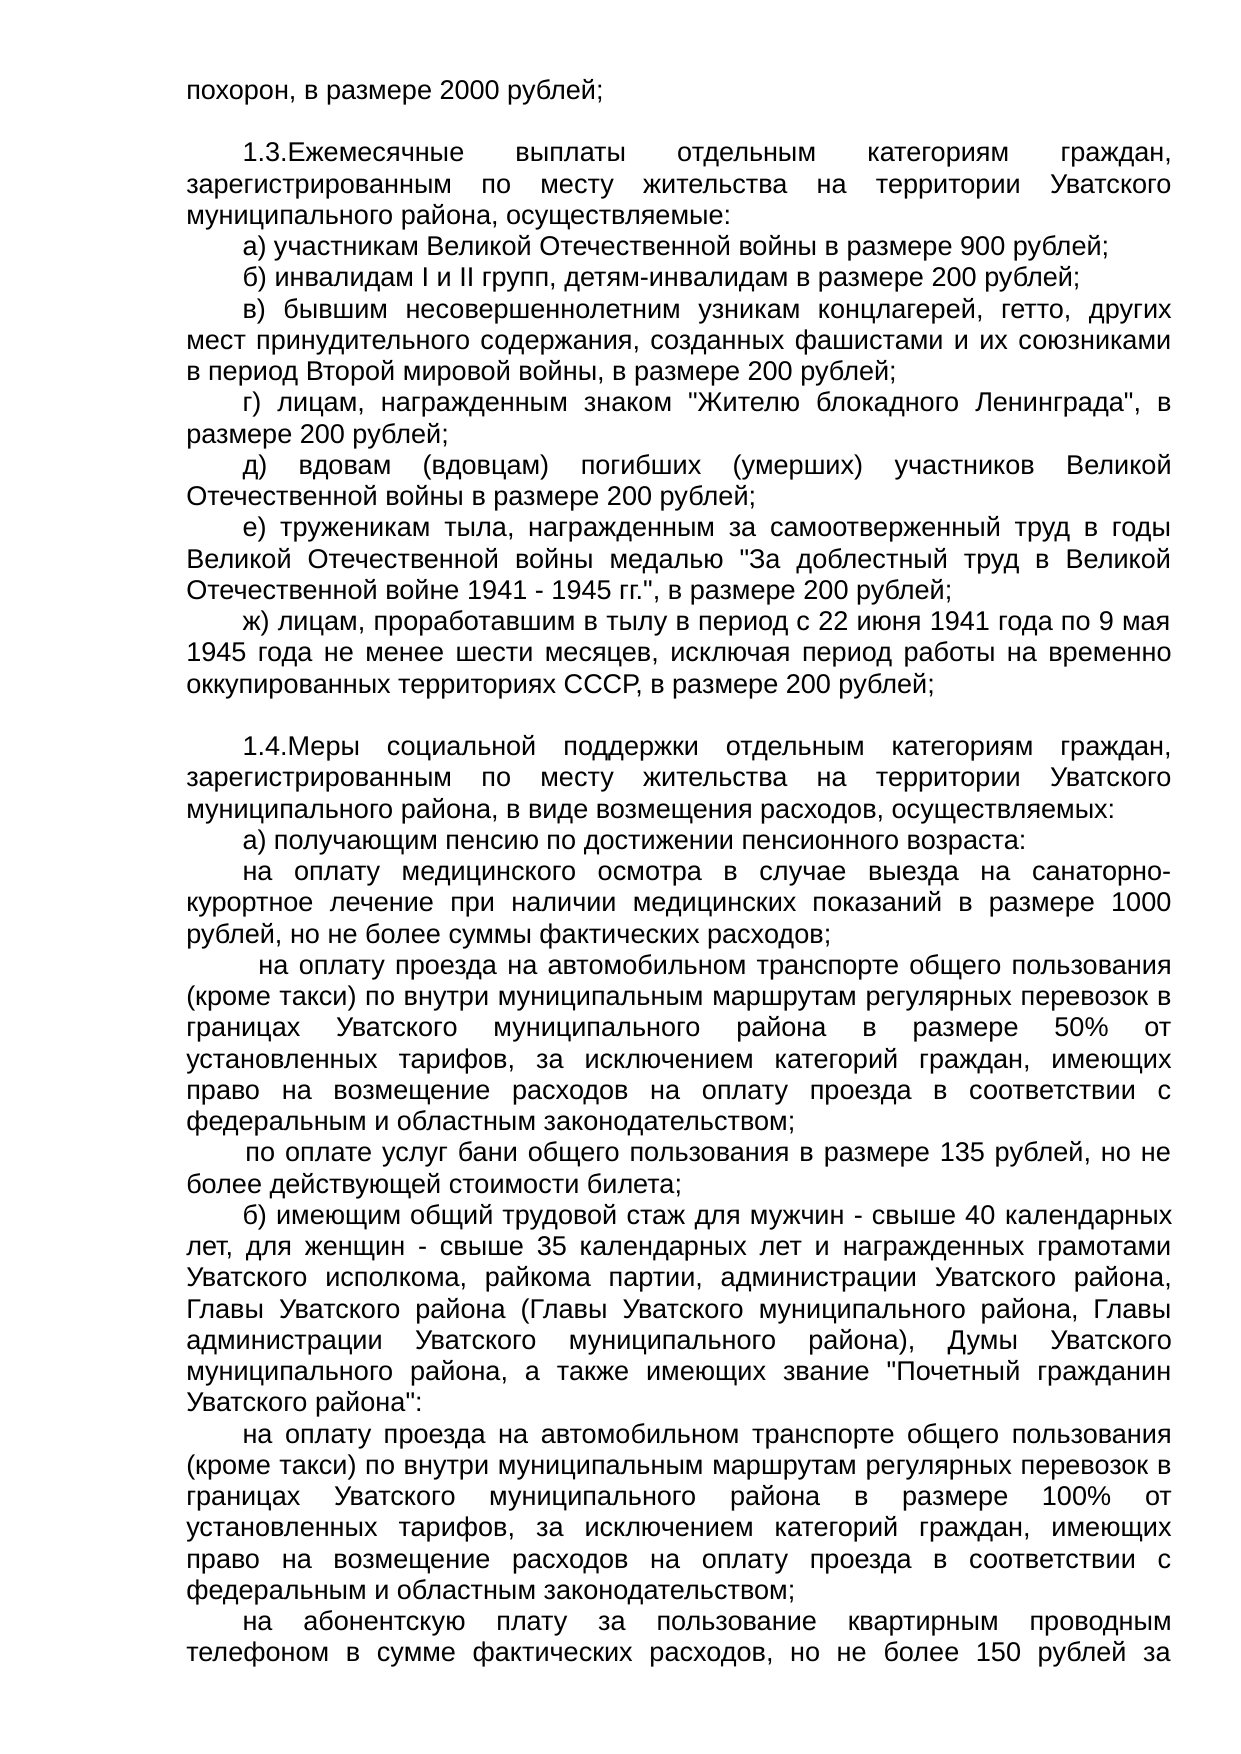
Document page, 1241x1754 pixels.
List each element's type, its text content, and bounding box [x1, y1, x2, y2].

text б) имеющим общий трудовой стаж для мужчин - свыше 40 календарных лет, для женщин - свыше 35 календарных лет и награжденных грамотами Уватского исполкома, райкома партии, администрации Уватского района, Главы Уватского района (Главы Уватского муниципального района, Главы администрации Уватского муниципального района), Думы Уватского муниципального района, а также имеющих звание "Почетный гражданин Уватского района": [186, 1199, 1172, 1418]
text а) участникам Великой Отечественной войны в размере 900 рублей; [186, 230, 1172, 261]
text на оплату проезда на автомобильном транспорте общего пользования (кроме такси) по внутри муниципальным маршрутам регулярных перевозок в границах Уватского муниципального района в размере 50% от установленных тарифов, за исключением категорий граждан, имеющих право на возмещение расходов на оплату проезда в соответствии с федеральным и областным законодательством; [186, 949, 1172, 1136]
text 1.4.Меры социальной поддержки отдельным категориям граждан, зарегистрированным по месту жительства на территории Уватского муниципального района, в виде возмещения расходов, осуществляемых: [186, 730, 1172, 824]
text похорон, в размере 2000 рублей; [186, 74, 1172, 105]
text по оплате услуг бани общего пользования в размере 135 рублей, но не более действующей стоимости билета; [186, 1136, 1172, 1199]
text ж) лицам, проработавшим в тылу в период с 22 июня 1941 года по 9 мая 1945 года не менее шести месяцев, исключая период работы на временно оккупированных территориях СССР, в размере 200 рублей; [186, 605, 1172, 699]
text на абонентскую плату за пользование квартирным проводным телефоном в сумме фактических расходов, но не более 150 рублей за [186, 1605, 1172, 1668]
text г) лицам, награжденным знаком "Жителю блокадного Ленинграда", в размере 200 рублей; [186, 386, 1172, 449]
text б) инвалидам I и II групп, детям-инвалидам в размере 200 рублей; [186, 261, 1172, 293]
text в) бывшим несовершеннолетним узникам концлагерей, гетто, других мест принудительного содержания, созданных фашистами и их союзниками в период Второй мировой войны, в размере 200 рублей; [186, 293, 1172, 386]
text на оплату медицинского осмотра в случае выезда на санаторно-курортное лечение при наличии медицинских показаний в размере 1000 рублей, но не более суммы фактических расходов; [186, 855, 1172, 949]
text а) получающим пенсию по достижении пенсионного возраста: [186, 824, 1172, 855]
text 1.3.Ежемесячные выплаты отдельным категориям граждан, зарегистрированным по месту жительства на территории Уватского муниципального района, осуществляемые: [186, 136, 1172, 230]
text д) вдовам (вдовцам) погибших (умерших) участников Великой Отечественной войны в размере 200 рублей; [186, 449, 1172, 511]
text е) труженикам тыла, награжденным за самоотверженный труд в годы Великой Отечественной войны медалью "За доблестный труд в Великой Отечественной войне 1941 - 1945 гг.", в размере 200 рублей; [186, 511, 1172, 605]
text на оплату проезда на автомобильном транспорте общего пользования (кроме такси) по внутри муниципальным маршрутам регулярных перевозок в границах Уватского муниципального района в размере 100% от установленных тарифов, за исключением категорий граждан, имеющих право на возмещение расходов на оплату проезда в соответствии с федеральным и областным законодательством; [186, 1418, 1172, 1605]
